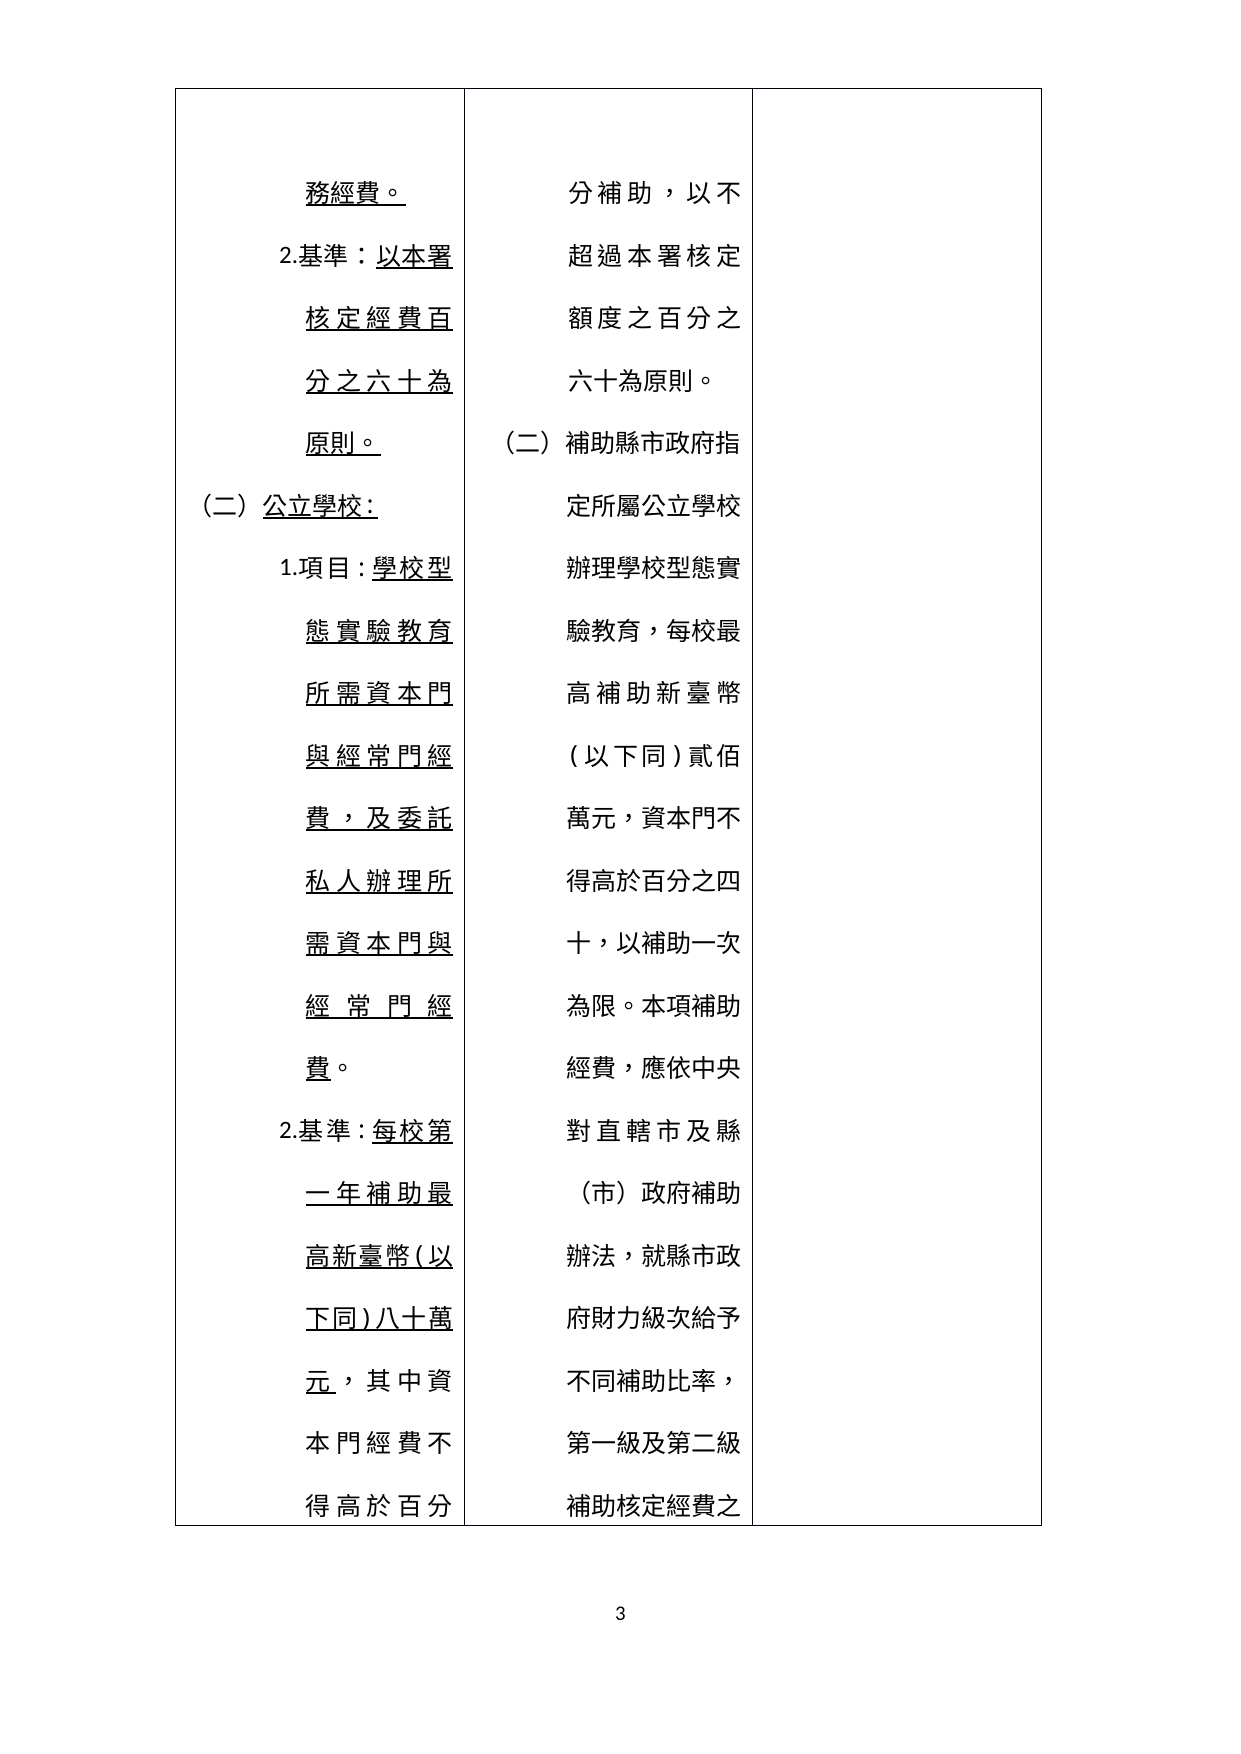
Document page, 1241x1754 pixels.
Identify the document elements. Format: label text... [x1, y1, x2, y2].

table_cell 依本要點補助(以下簡稱本補助)之對象、項目及基準如下： 直轄市、縣(市)政府(以下簡稱地方政府): 項目：推動實驗教育之宣導、研習、成果發表及其他行政業務經費。 基準：以本署核定經費百分之六十為原則。 公立學校: 項目:學校型態實驗教育所需資本門與經常門經費，及委託私人辦理所需資本門與經常門經費。 基準:每校第一年補助最高新臺幣(以下同)八十萬元，其中資本門經費不得高於百分之四十；第二年以後，每年補助最高四十萬元。 公、私立大學、非營利私法人及學術機關（構）、團體: 項目:辦理實驗教育相關之課程研發、教學研習及推廣活動所需經費。 基準: 以本署核定經費百分之六十為原則。但配合推動或與本署合作相關政策者，不在此限。 前項第二款補助經費，應依中央對直轄市及縣（市）政府補助辦法之規定，就地方政府財力級次給予不同補助比率，第一級及第二級者，補助核定經費之百分之八十，第三級至第五級者，百分之九十。 [176, 89, 464, 1525]
table_cell 分補助，以不超過本署核定額度之百分之六十為原則。 （二）補助縣市政府指定所屬公立學校辦理學校型態實驗教育，每校最高補助新臺幣(以下同)貳佰萬元，資本門不得高於百分之四十，以補助一次為限。本項補助經費，應依中央對直轄市及縣（市）政府補助辦法，就縣市政府財力級次給予不同補助比率，第一級及第二級補助核定經費之 [465, 89, 752, 1525]
table_cell [753, 89, 1041, 1525]
